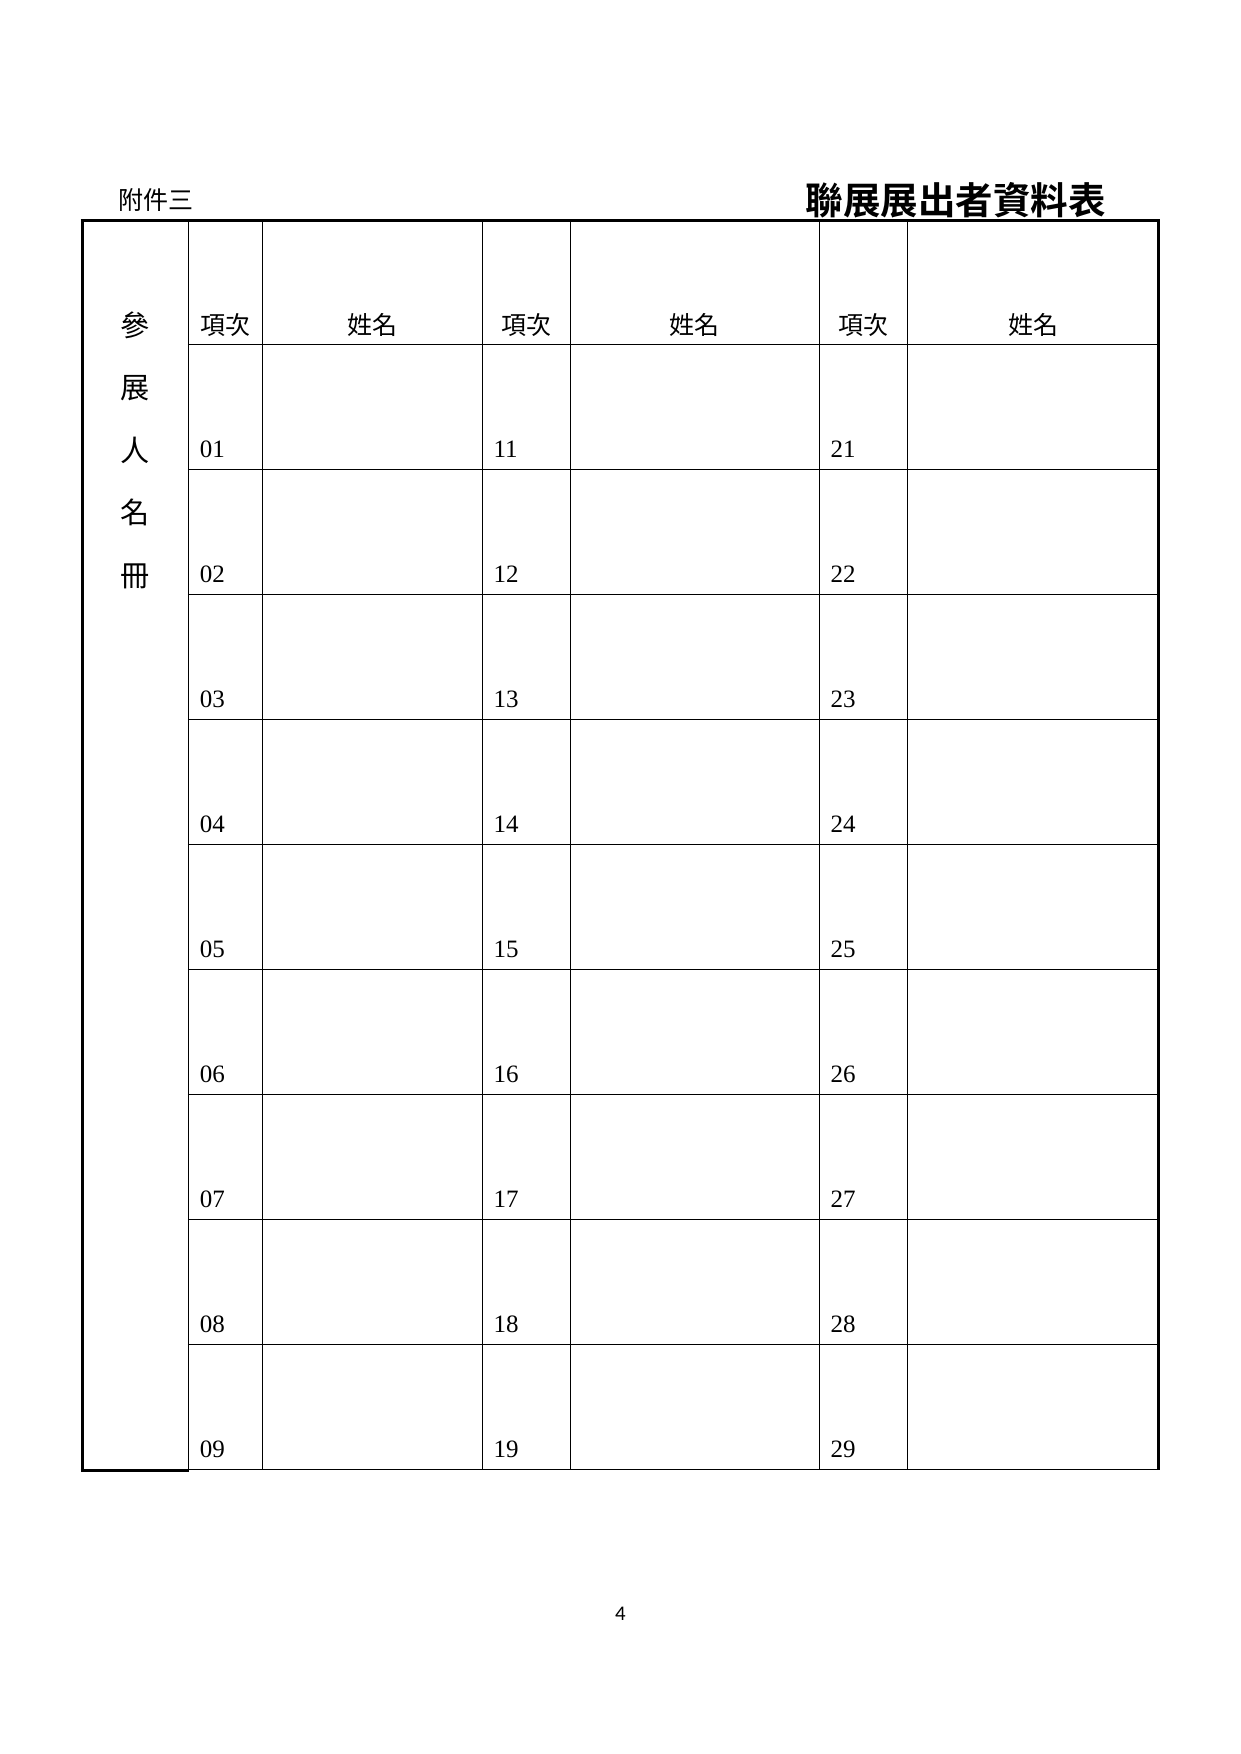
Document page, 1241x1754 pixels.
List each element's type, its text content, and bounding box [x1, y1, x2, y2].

table_cell 04 [189, 720, 262, 844]
table_cell 08 [189, 1220, 262, 1344]
table_cell 14 [483, 720, 570, 844]
table_cell 06 [189, 970, 262, 1094]
table_header 姓名 [908, 222, 1157, 344]
table_header 參 展 人 名 冊 [84, 222, 188, 1469]
table_cell [571, 1095, 819, 1219]
table_cell [263, 845, 482, 969]
table_header 項次 [483, 222, 570, 344]
table_cell 29 [820, 1345, 907, 1469]
table_cell [263, 1220, 482, 1344]
table_cell [908, 720, 1157, 844]
table_cell 13 [483, 595, 570, 719]
text 附件三 聯展展出者資料表 [118, 157, 1122, 219]
table_cell 26 [820, 970, 907, 1094]
table_cell 15 [483, 845, 570, 969]
table_cell [263, 970, 482, 1094]
table_cell [571, 470, 819, 594]
table_cell 01 [189, 345, 262, 469]
table_cell 21 [820, 345, 907, 469]
table_cell [571, 720, 819, 844]
table_cell [908, 970, 1157, 1094]
table_cell [263, 470, 482, 594]
table_cell 12 [483, 470, 570, 594]
table_cell [908, 1345, 1157, 1469]
table_cell 16 [483, 970, 570, 1094]
table_cell 23 [820, 595, 907, 719]
table_cell 09 [189, 1345, 262, 1469]
table_cell 11 [483, 345, 570, 469]
table_header 姓名 [263, 222, 482, 344]
table_cell [263, 1095, 482, 1219]
table_header 項次 [189, 222, 262, 344]
table_cell [908, 1220, 1157, 1344]
table_cell [263, 1345, 482, 1469]
table_cell [908, 1095, 1157, 1219]
table_cell [571, 595, 819, 719]
table_cell [263, 345, 482, 469]
table_cell [908, 470, 1157, 594]
table_cell 18 [483, 1220, 570, 1344]
table_cell 19 [483, 1345, 570, 1469]
table_cell 05 [189, 845, 262, 969]
table_cell [571, 1220, 819, 1344]
table_cell 02 [189, 470, 262, 594]
table_cell 03 [189, 595, 262, 719]
table_cell 24 [820, 720, 907, 844]
table_cell 07 [189, 1095, 262, 1219]
table_cell [571, 970, 819, 1094]
table_cell [571, 845, 819, 969]
table_header 項次 [820, 222, 907, 344]
table_header 姓名 [571, 222, 819, 344]
table_cell 28 [820, 1220, 907, 1344]
table_cell [571, 1345, 819, 1469]
table_cell [263, 720, 482, 844]
table_cell [908, 595, 1157, 719]
table_cell [908, 345, 1157, 469]
table_cell [571, 345, 819, 469]
table_cell [263, 595, 482, 719]
table_cell 22 [820, 470, 907, 594]
table_cell [908, 845, 1157, 969]
table_cell 25 [820, 845, 907, 969]
table_cell 17 [483, 1095, 570, 1219]
table_cell 27 [820, 1095, 907, 1219]
